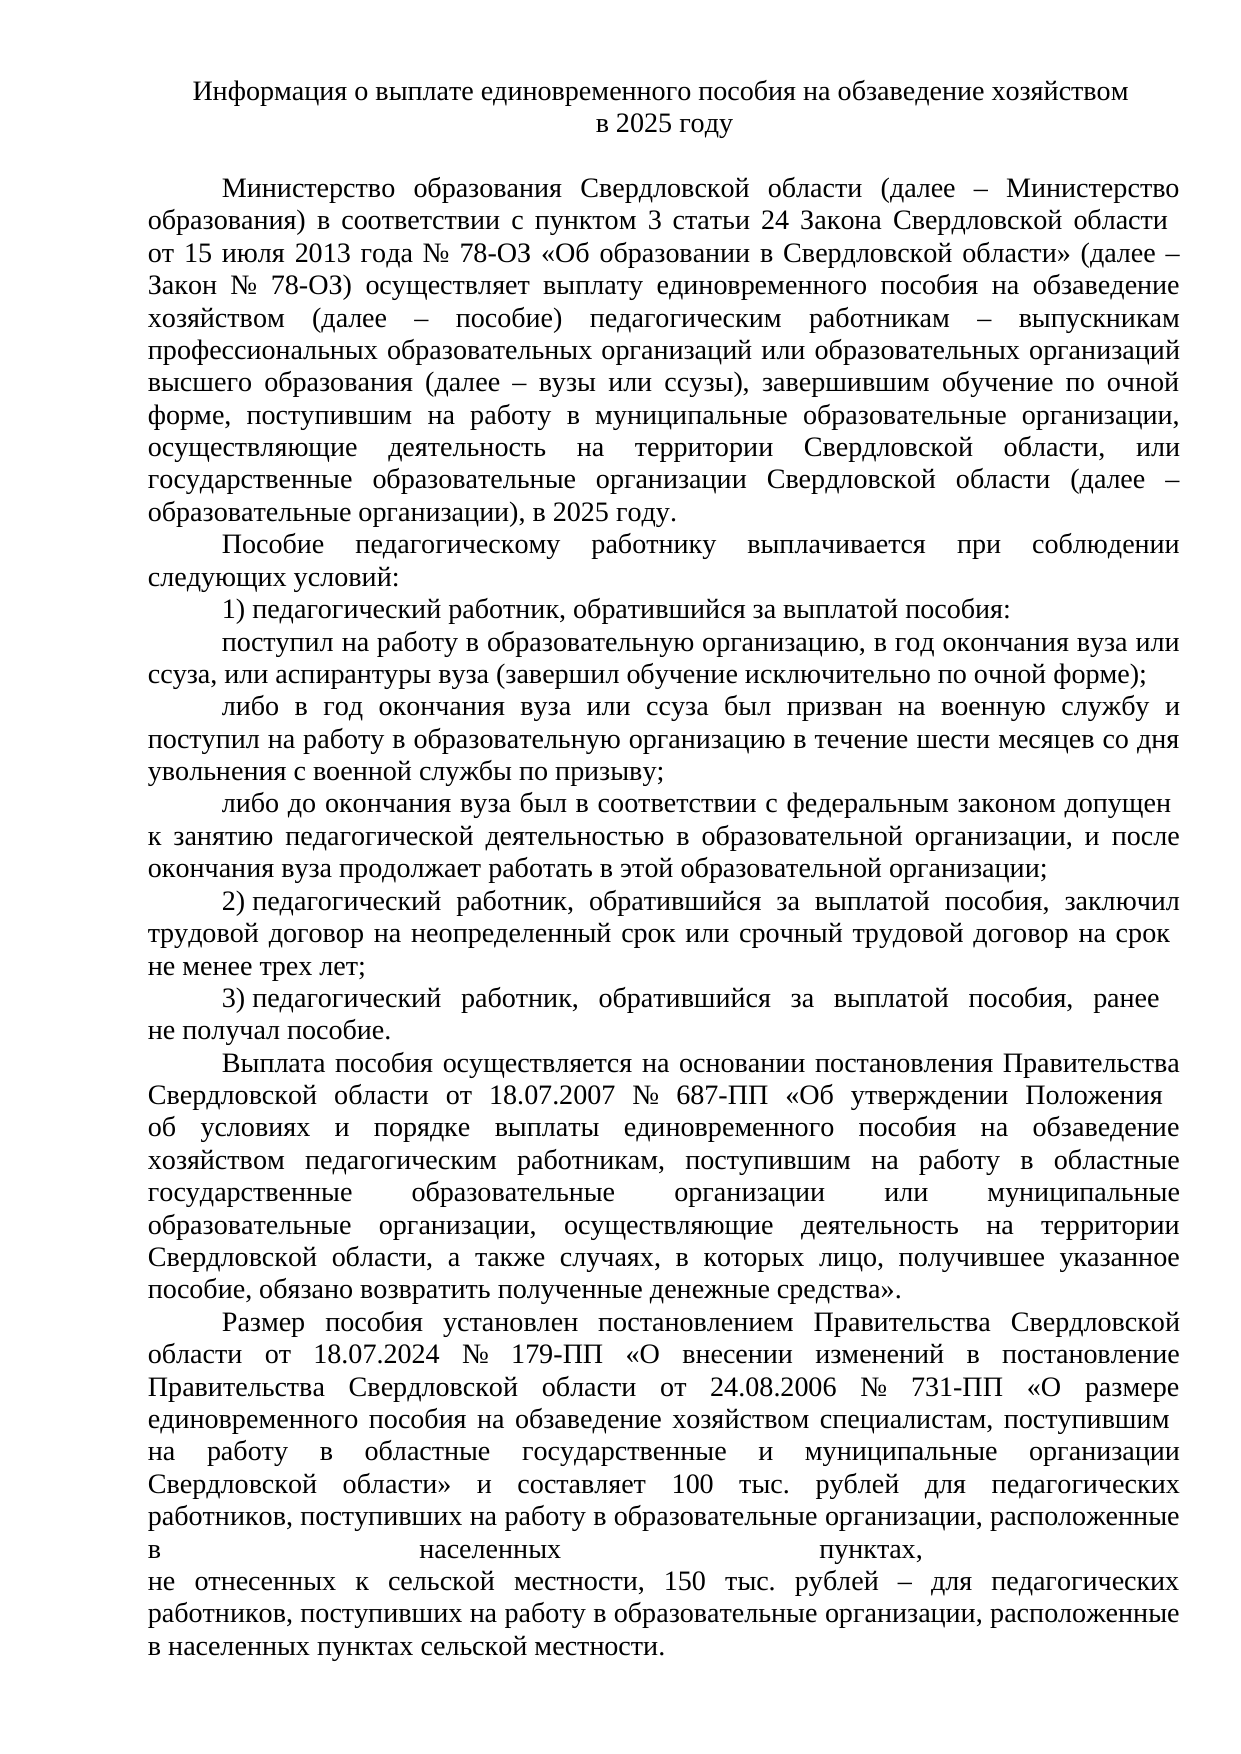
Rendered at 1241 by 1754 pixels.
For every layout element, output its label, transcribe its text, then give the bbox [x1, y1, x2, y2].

text либо до окончания вуза был в соответствии с федеральным законом допущен к занятию педагогической деятельностью в образовательной организации, и после окончания вуза продолжает работать в этой образовательной организации; [148, 787, 1181, 884]
text Выплата пособия осуществляется на основании постановления Правительства Свердловской области от 18.07.2007 № 687-ПП «Об утверждении Положения об условиях и порядке выплаты единовременного пособия на обзаведение хозяйством педагогическим работникам, поступившим на работу в областные государственные образовательные организации или муниципальные образовательные организации, осуществляющие деятельность на территории Свердловской области, а также случаях, в которых лицо, получившее указанное пособие, обязано возвратить полученные денежные средства». [148, 1046, 1181, 1305]
text 2) педагогический работник, обратившийся за выплатой пособия, заключил трудовой договор на неопределенный срок или срочный трудовой договор на срок не менее трех лет; [148, 884, 1181, 981]
text 1) педагогический работник, обратившийся за выплатой пособия: [148, 592, 1181, 624]
text Размер пособия установлен постановлением Правительства Свердловской области от 18.07.2024 № 179-ПП «О внесении изменений в постановление Правительства Свердловской области от 24.08.2006 № 731-ПП «О размере единовременного пособия на обзаведение хозяйством специалистам, поступившим на работу в областные государственные и муниципальные организации Свердловской области» и составляет 100 тыс. рублей для педагогических работников, поступивших на работу в образовательные организации, расположенные в населенных пунктах, не отнесенных к сельской местности, 150 тыс. рублей – для педагогических работников, поступивших на работу в образовательные организации, расположенные в населенных пунктах сельской местности. [148, 1305, 1181, 1661]
text Министерство образования Свердловской области (далее – Министерство образования) в соответствии с пунктом 3 статьи 24 Закона Свердловской области от 15 июля 2013 года № 78-ОЗ «Об образовании в Свердловской области» (далее – Закон № 78-ОЗ) осуществляет выплату единовременного пособия на обзаведение хозяйством (далее – пособие) педагогическим работникам – выпускникам профессиональных образовательных организаций или образовательных организаций высшего образования (далее – вузы или ссузы), завершившим обучение по очной форме, поступившим на работу в муниципальные образовательные организации, осуществляющие деятельность на территории Свердловской области, или государственные образовательные организации Свердловской области (далее – образовательные организации), в 2025 году. [148, 171, 1181, 527]
text 3) педагогический работник, обратившийся за выплатой пособия, ранее не получал пособие. [148, 981, 1181, 1046]
text Информация о выплате единовременного пособия на обзаведение хозяйством в 2025 году [148, 74, 1181, 139]
text Пособие педагогическому работнику выплачивается при соблюдении следующих условий: [148, 527, 1181, 592]
text поступил на работу в образовательную организацию, в год окончания вуза или ссуза, или аспирантуры вуза (завершил обучение исключительно по очной форме); [148, 624, 1181, 689]
text либо в год окончания вуза или ссуза был призван на военную службу и поступил на работу в образовательную организацию в течение шести месяцев со дня увольнения с военной службы по призыву; [148, 689, 1181, 787]
